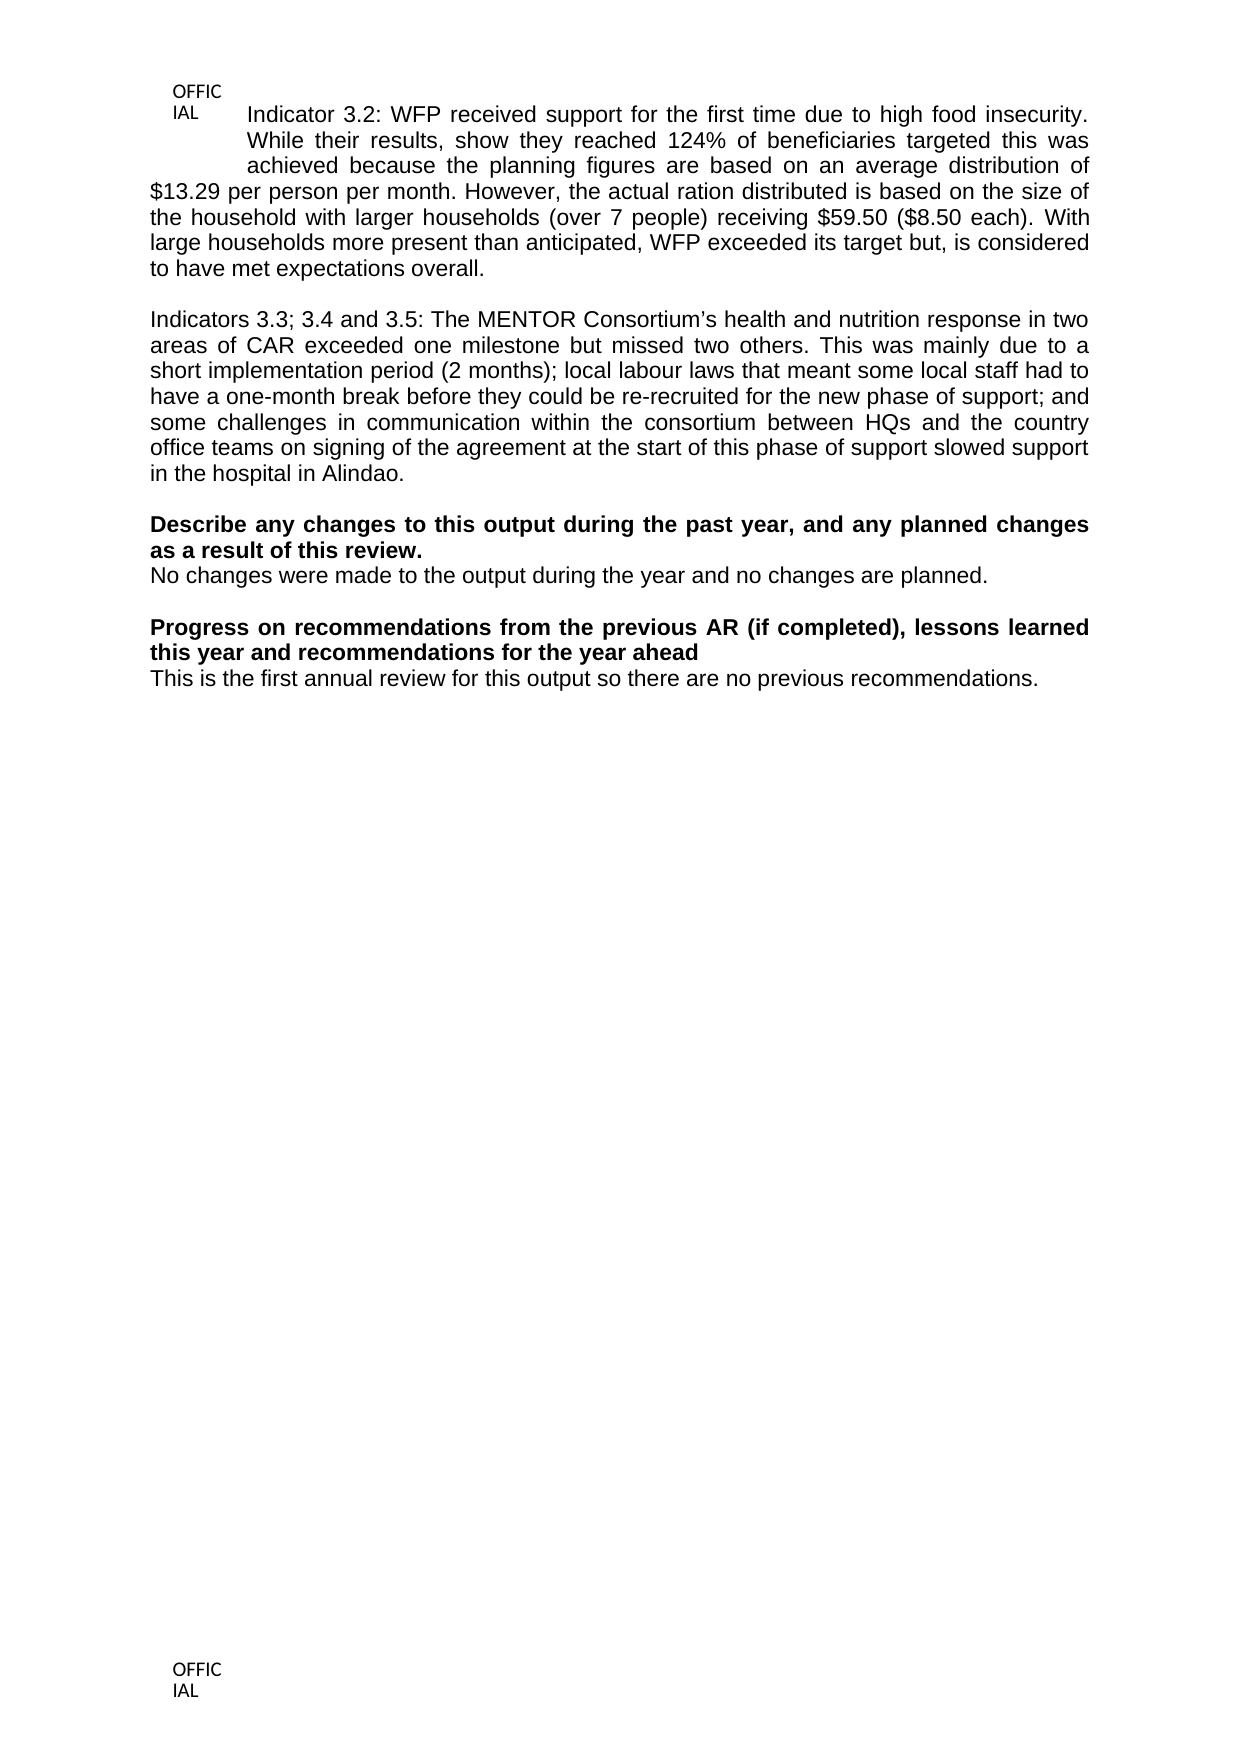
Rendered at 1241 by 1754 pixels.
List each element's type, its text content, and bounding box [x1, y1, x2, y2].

text No changes were made to the output during the year and no changes are planned. [150, 563, 1090, 588]
text This is the first annual review for this output so there are no previous recommendations. [150, 665, 1090, 691]
text Indicator 3.2: WFP received support for the first time due to high food insecurity. While their results, show they reached 124% of beneficiaries targeted this was achieved because the planning figures are based on an average distribution of $13.29 per person per month. However, the actual ration distributed is based on the size of the household with larger households (over 7 people) receiving $59.50 ($8.50 each). With large households more present than anticipated, WFP exceeded its target but, is considered to have met expectations overall. [150, 102, 1090, 281]
text Indicators 3.3; 3.4 and 3.5: The MENTOR Consortium’s health and nutrition response in two areas of CAR exceeded one milestone but missed two others. This was mainly due to a short implementation period (2 months); local labour laws that meant some local staff had to have a one-month break before they could be re-recruited for the new phase of support; and some challenges in communication within the consortium between HQs and the country office teams on signing of the agreement at the start of this phase of support slowed support in the hospital in Alindao. [150, 307, 1090, 486]
text Progress on recommendations from the previous AR (if completed), lessons learned this year and recommendations for the year ahead [150, 614, 1090, 665]
text Describe any changes to this output during the past year, and any planned changes as a result of this review. [150, 512, 1090, 563]
